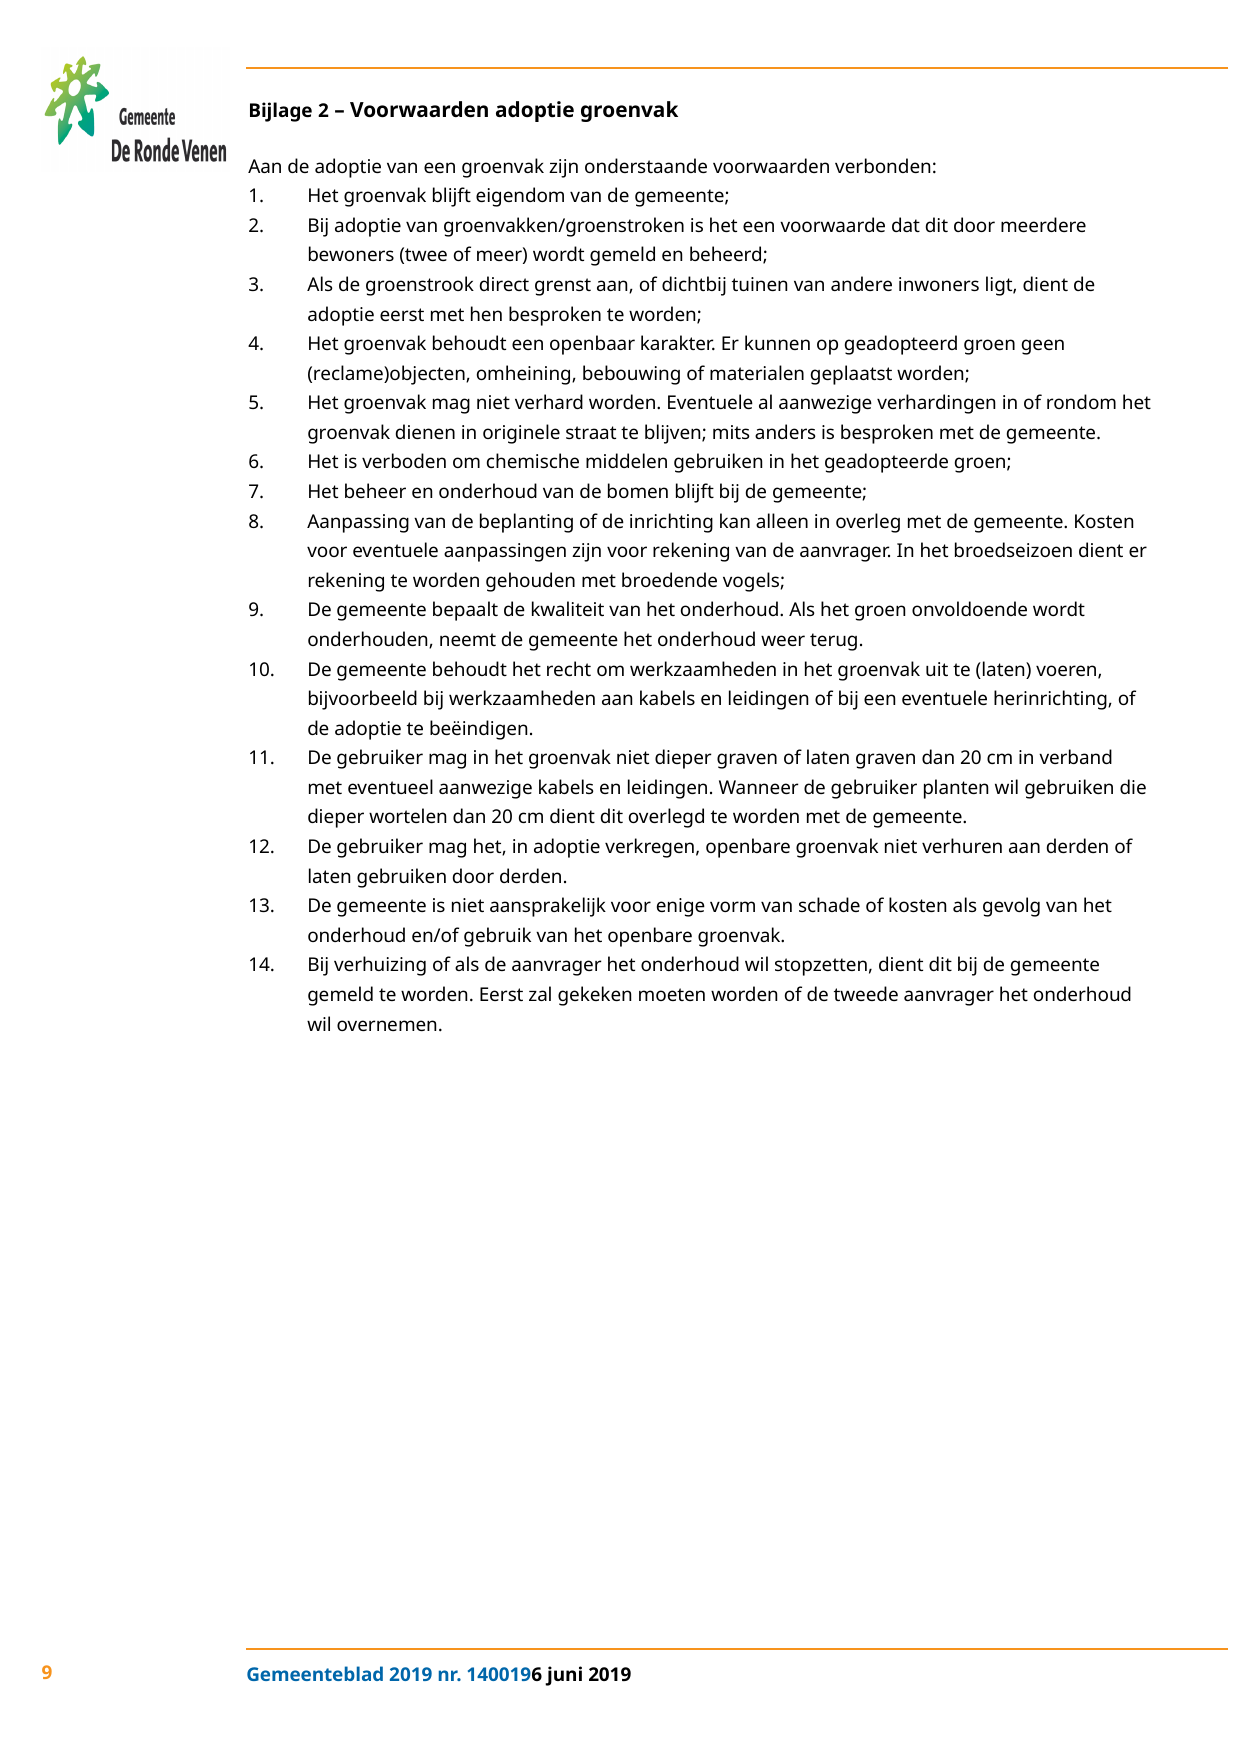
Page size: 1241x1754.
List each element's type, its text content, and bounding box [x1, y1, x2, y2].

list De gemeente is niet aansprakelijk voor enige vorm van schade of kosten als gevolg van het onderhoud en/of gebruik van het openbare groenvak. [248, 892, 1152, 948]
list Het is verboden om chemische middelen gebruiken in het geadopteerde groen; [248, 449, 1152, 474]
list Bij adoptie van groenvakken/groenstroken is het een voorwaarde dat dit door meerdere bewoners (twee of meer) wordt gemeld en beheerd; [248, 212, 1152, 267]
list Het groenvak mag niet verhard worden. Eventuele al aanwezige verhardingen in of rondom het groenvak dienen in originele straat te blijven; mits anders is besproken met de gemeente. [248, 389, 1152, 445]
picture [41, 47, 231, 172]
list De gebruiker mag in het groenvak niet dieper graven of laten graven dan 20 cm in verband met eventueel aanwezige kabels en leidingen. Wanneer de gebruiker planten wil gebruiken die dieper wortelen dan 20 cm dient dit overlegd te worden met de gemeente. [248, 744, 1152, 829]
list Bij verhuizing of als de aanvrager het onderhoud wil stopzetten, dient dit bij de gemeente gemeld te worden. Eerst zal gekeken moeten worden of de tweede aanvrager het onderhoud wil overnemen. [248, 952, 1152, 1037]
list De gebruiker mag het, in adoptie verkregen, openbare groenvak niet verhuren aan derden of laten gebruiken door derden. [248, 833, 1152, 889]
text Bijlage 2 – Voorwaarden adoptie groenvak [248, 95, 1152, 123]
list Als de groenstrook direct grenst aan, of dichtbij tuinen van andere inwoners ligt, dient de adoptie eerst met hen besproken te worden; [248, 271, 1152, 327]
list De gemeente bepaalt de kwaliteit van het onderhoud. Als het groen onvoldoende wordt onderhouden, neemt de gemeente het onderhoud weer terug. [248, 597, 1152, 652]
list Aanpassing van de beplanting of de inrichting kan alleen in overleg met de gemeente. Kosten voor eventuele aanpassingen zijn voor rekening van de aanvrager. In het broedseizoen dient er rekening te worden gehouden met broedende vogels; [248, 508, 1152, 593]
list De gemeente behoudt het recht om werkzaamheden in het groenvak uit te (laten) voeren, bijvoorbeeld bij werkzaamheden aan kabels en leidingen of bij een eventuele herinrichting, of de adoptie te beëindigen. [248, 656, 1152, 741]
list Het groenvak blijft eigendom van de gemeente; [248, 182, 1152, 208]
list Het groenvak behoudt een openbaar karakter. Er kunnen op geadopteerd groen geen (reclame)objecten, omheining, bebouwing of materialen geplaatst worden; [248, 330, 1152, 386]
list Het beheer en onderhoud van de bomen blijft bij de gemeente; [248, 478, 1152, 504]
text Aan de adoptie van een groenvak zijn onderstaande voorwaarden verbonden: [248, 153, 1152, 179]
